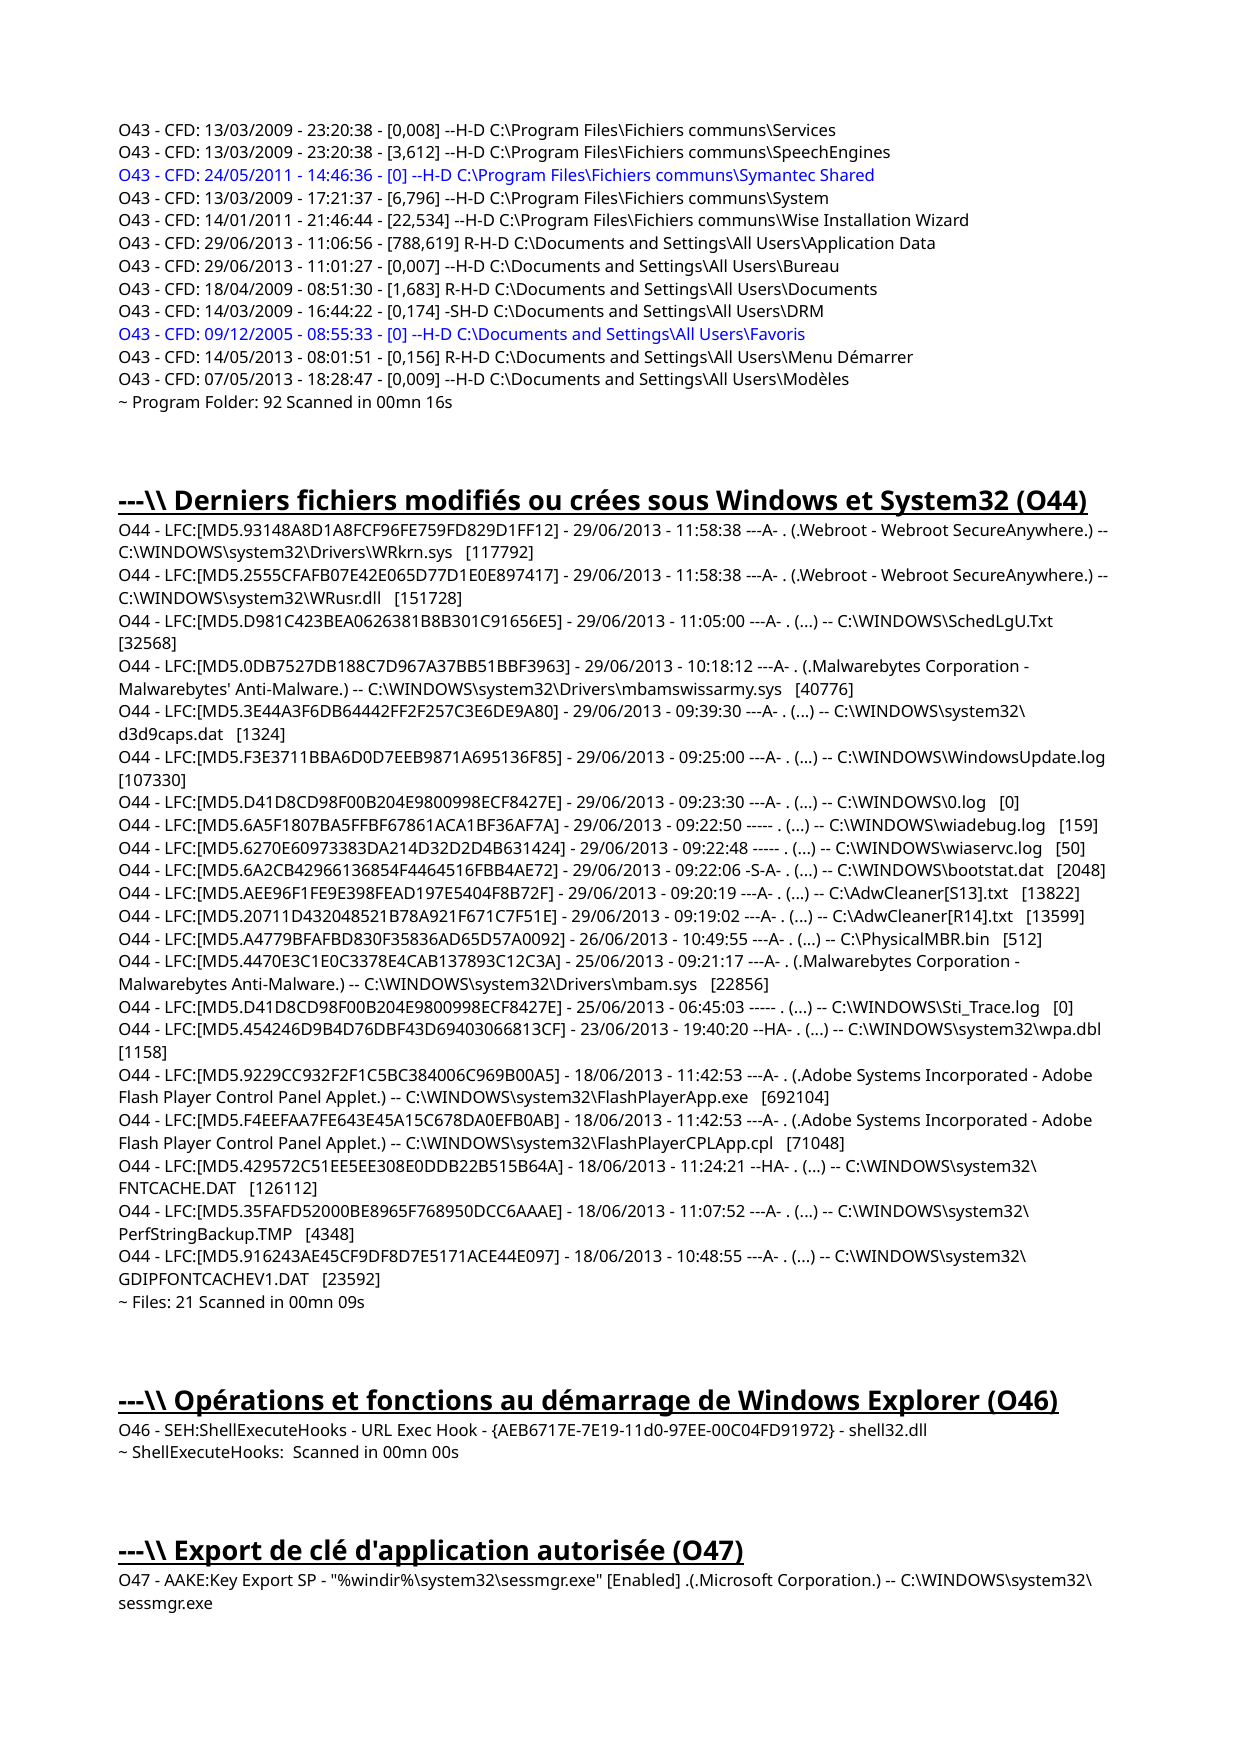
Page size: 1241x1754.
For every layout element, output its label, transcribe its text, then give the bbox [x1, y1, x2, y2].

text O44 - LFC:[MD5.4470E3C1E0C3378E4CAB137893C12C3A] - 25/06/2013 - 09:21:17 ---A- . (.Malwarebytes Corporation - Malwarebytes Anti-Malware.) -- C:\WINDOWS\system32\Drivers\mbam.sys [22856] [118, 950, 1122, 995]
text O43 - CFD: 07/05/2013 - 18:28:47 - [0,009] --H-D C:\Documents and Settings\All Users\Modèles [118, 368, 1122, 391]
text O43 - CFD: 14/01/2011 - 21:46:44 - [22,534] --H-D C:\Program Files\Fichiers communs\Wise Installation Wizard [118, 209, 1122, 232]
text O43 - CFD: 29/06/2013 - 11:06:56 - [788,619] R-H-D C:\Documents and Settings\All Users\Application Data [118, 232, 1122, 254]
text O44 - LFC:[MD5.F3E3711BBA6D0D7EEB9871A695136F85] - 29/06/2013 - 09:25:00 ---A- . (...) -- C:\WINDOWS\WindowsUpdate.log [107330] [118, 745, 1122, 791]
text O44 - LFC:[MD5.93148A8D1A8FCF96FE759FD829D1FF12] - 29/06/2013 - 11:58:38 ---A- . (.Webroot - Webroot SecureAnywhere.) -- C:\WINDOWS\system32\Drivers\WRkrn.sys [117792] [118, 518, 1122, 564]
text O44 - LFC:[MD5.D981C423BEA0626381B8B301C91656E5] - 29/06/2013 - 11:05:00 ---A- . (...) -- C:\WINDOWS\SchedLgU.Txt [32568] [118, 609, 1122, 654]
text O44 - LFC:[MD5.454246D9B4D76DBF43D69403066813CF] - 23/06/2013 - 19:40:20 --HA- . (...) -- C:\WINDOWS\system32\wpa.dbl [1158] [118, 1018, 1122, 1063]
text O44 - LFC:[MD5.6A2CB42966136854F4464516FBB4AE72] - 29/06/2013 - 09:22:06 -S-A- . (...) -- C:\WINDOWS\bootstat.dat [2048] [118, 859, 1122, 882]
text ~ Files: 21 Scanned in 00mn 09s [118, 1290, 1122, 1313]
text O44 - LFC:[MD5.916243AE45CF9DF8D7E5171ACE44E097] - 18/06/2013 - 10:48:55 ---A- . (...) -- C:\WINDOWS\system32\GDIPFONTCACHEV1.DAT [23592] [118, 1245, 1122, 1290]
text O44 - LFC:[MD5.20711D432048521B78A921F671C7F51E] - 29/06/2013 - 09:19:02 ---A- . (...) -- C:\AdwCleaner[R14].txt [13599] [118, 904, 1122, 927]
text O44 - LFC:[MD5.D41D8CD98F00B204E9800998ECF8427E] - 29/06/2013 - 09:23:30 ---A- . (...) -- C:\WINDOWS\0.log [0] [118, 791, 1122, 813]
text O43 - CFD: 29/06/2013 - 11:01:27 - [0,007] --H-D C:\Documents and Settings\All Users\Bureau [118, 254, 1122, 277]
text O44 - LFC:[MD5.429572C51EE5EE308E0DDB22B515B64A] - 18/06/2013 - 11:24:21 --HA- . (...) -- C:\WINDOWS\system32\FNTCACHE.DAT [126112] [118, 1154, 1122, 1199]
text O43 - CFD: 09/12/2005 - 08:55:33 - [0] --H-D C:\Documents and Settings\All Users\Favoris [118, 322, 1122, 345]
text O44 - LFC:[MD5.6A5F1807BA5FFBF67861ACA1BF36AF7A] - 29/06/2013 - 09:22:50 ----- . (...) -- C:\WINDOWS\wiadebug.log [159] [118, 813, 1122, 836]
text O44 - LFC:[MD5.0DB7527DB188C7D967A37BB51BBF3963] - 29/06/2013 - 10:18:12 ---A- . (.Malwarebytes Corporation - Malwarebytes' Anti-Malware.) -- C:\WINDOWS\system32\Drivers\mbamswissarmy.sys [40776] [118, 654, 1122, 700]
text O44 - LFC:[MD5.D41D8CD98F00B204E9800998ECF8427E] - 25/06/2013 - 06:45:03 ----- . (...) -- C:\WINDOWS\Sti_Trace.log [0] [118, 995, 1122, 1018]
text O44 - LFC:[MD5.A4779BFAFBD830F35836AD65D57A0092] - 26/06/2013 - 10:49:55 ---A- . (...) -- C:\PhysicalMBR.bin [512] [118, 927, 1122, 950]
text O44 - LFC:[MD5.3E44A3F6DB64442FF2F257C3E6DE9A80] - 29/06/2013 - 09:39:30 ---A- . (...) -- C:\WINDOWS\system32\d3d9caps.dat [1324] [118, 700, 1122, 745]
text O43 - CFD: 13/03/2009 - 23:20:38 - [3,612] --H-D C:\Program Files\Fichiers communs\SpeechEngines [118, 141, 1122, 163]
text O47 - AAKE:Key Export SP - "%windir%\system32\sessmgr.exe" [Enabled] .(.Microsoft Corporation.) -- C:\WINDOWS\system32\sessmgr.exe [118, 1568, 1122, 1614]
text O43 - CFD: 13/03/2009 - 23:20:38 - [0,008] --H-D C:\Program Files\Fichiers communs\Services [118, 118, 1122, 141]
text O43 - CFD: 24/05/2011 - 14:46:36 - [0] --H-D C:\Program Files\Fichiers communs\Symantec Shared [118, 163, 1122, 186]
text O44 - LFC:[MD5.2555CFAFB07E42E065D77D1E0E897417] - 29/06/2013 - 11:58:38 ---A- . (.Webroot - Webroot SecureAnywhere.) -- C:\WINDOWS\system32\WRusr.dll [151728] [118, 564, 1122, 609]
text ---\\ Derniers fichiers modifiés ou crées sous Windows et System32 (O44) [118, 481, 1122, 518]
text O44 - LFC:[MD5.35FAFD52000BE8965F768950DCC6AAAE] - 18/06/2013 - 11:07:52 ---A- . (...) -- C:\WINDOWS\system32\PerfStringBackup.TMP [4348] [118, 1199, 1122, 1245]
text O46 - SEH:ShellExecuteHooks - URL Exec Hook - {AEB6717E-7E19-11d0-97EE-00C04FD91972} - shell32.dll [118, 1418, 1122, 1441]
text O43 - CFD: 18/04/2009 - 08:51:30 - [1,683] R-H-D C:\Documents and Settings\All Users\Documents [118, 277, 1122, 300]
text O44 - LFC:[MD5.9229CC932F2F1C5BC384006C969B00A5] - 18/06/2013 - 11:42:53 ---A- . (.Adobe Systems Incorporated - Adobe Flash Player Control Panel Applet.) -- C:\WINDOWS\system32\FlashPlayerApp.exe [692104] [118, 1063, 1122, 1109]
text ---\\ Opérations et fonctions au démarrage de Windows Explorer (O46) [118, 1381, 1122, 1418]
text O43 - CFD: 14/03/2009 - 16:44:22 - [0,174] -SH-D C:\Documents and Settings\All Users\DRM [118, 300, 1122, 322]
text O44 - LFC:[MD5.AEE96F1FE9E398FEAD197E5404F8B72F] - 29/06/2013 - 09:20:19 ---A- . (...) -- C:\AdwCleaner[S13].txt [13822] [118, 882, 1122, 904]
text O43 - CFD: 13/03/2009 - 17:21:37 - [6,796] --H-D C:\Program Files\Fichiers communs\System [118, 186, 1122, 209]
text ~ ShellExecuteHooks: Scanned in 00mn 00s [118, 1441, 1122, 1463]
text O44 - LFC:[MD5.6270E60973383DA214D32D2D4B631424] - 29/06/2013 - 09:22:48 ----- . (...) -- C:\WINDOWS\wiaservc.log [50] [118, 836, 1122, 859]
text ---\\ Export de clé d'application autorisée (O47) [118, 1532, 1122, 1568]
text O43 - CFD: 14/05/2013 - 08:01:51 - [0,156] R-H-D C:\Documents and Settings\All Users\Menu Démarrer [118, 345, 1122, 368]
text O44 - LFC:[MD5.F4EEFAA7FE643E45A15C678DA0EFB0AB] - 18/06/2013 - 11:42:53 ---A- . (.Adobe Systems Incorporated - Adobe Flash Player Control Panel Applet.) -- C:\WINDOWS\system32\FlashPlayerCPLApp.cpl [71048] [118, 1109, 1122, 1154]
text ~ Program Folder: 92 Scanned in 00mn 16s [118, 391, 1122, 413]
